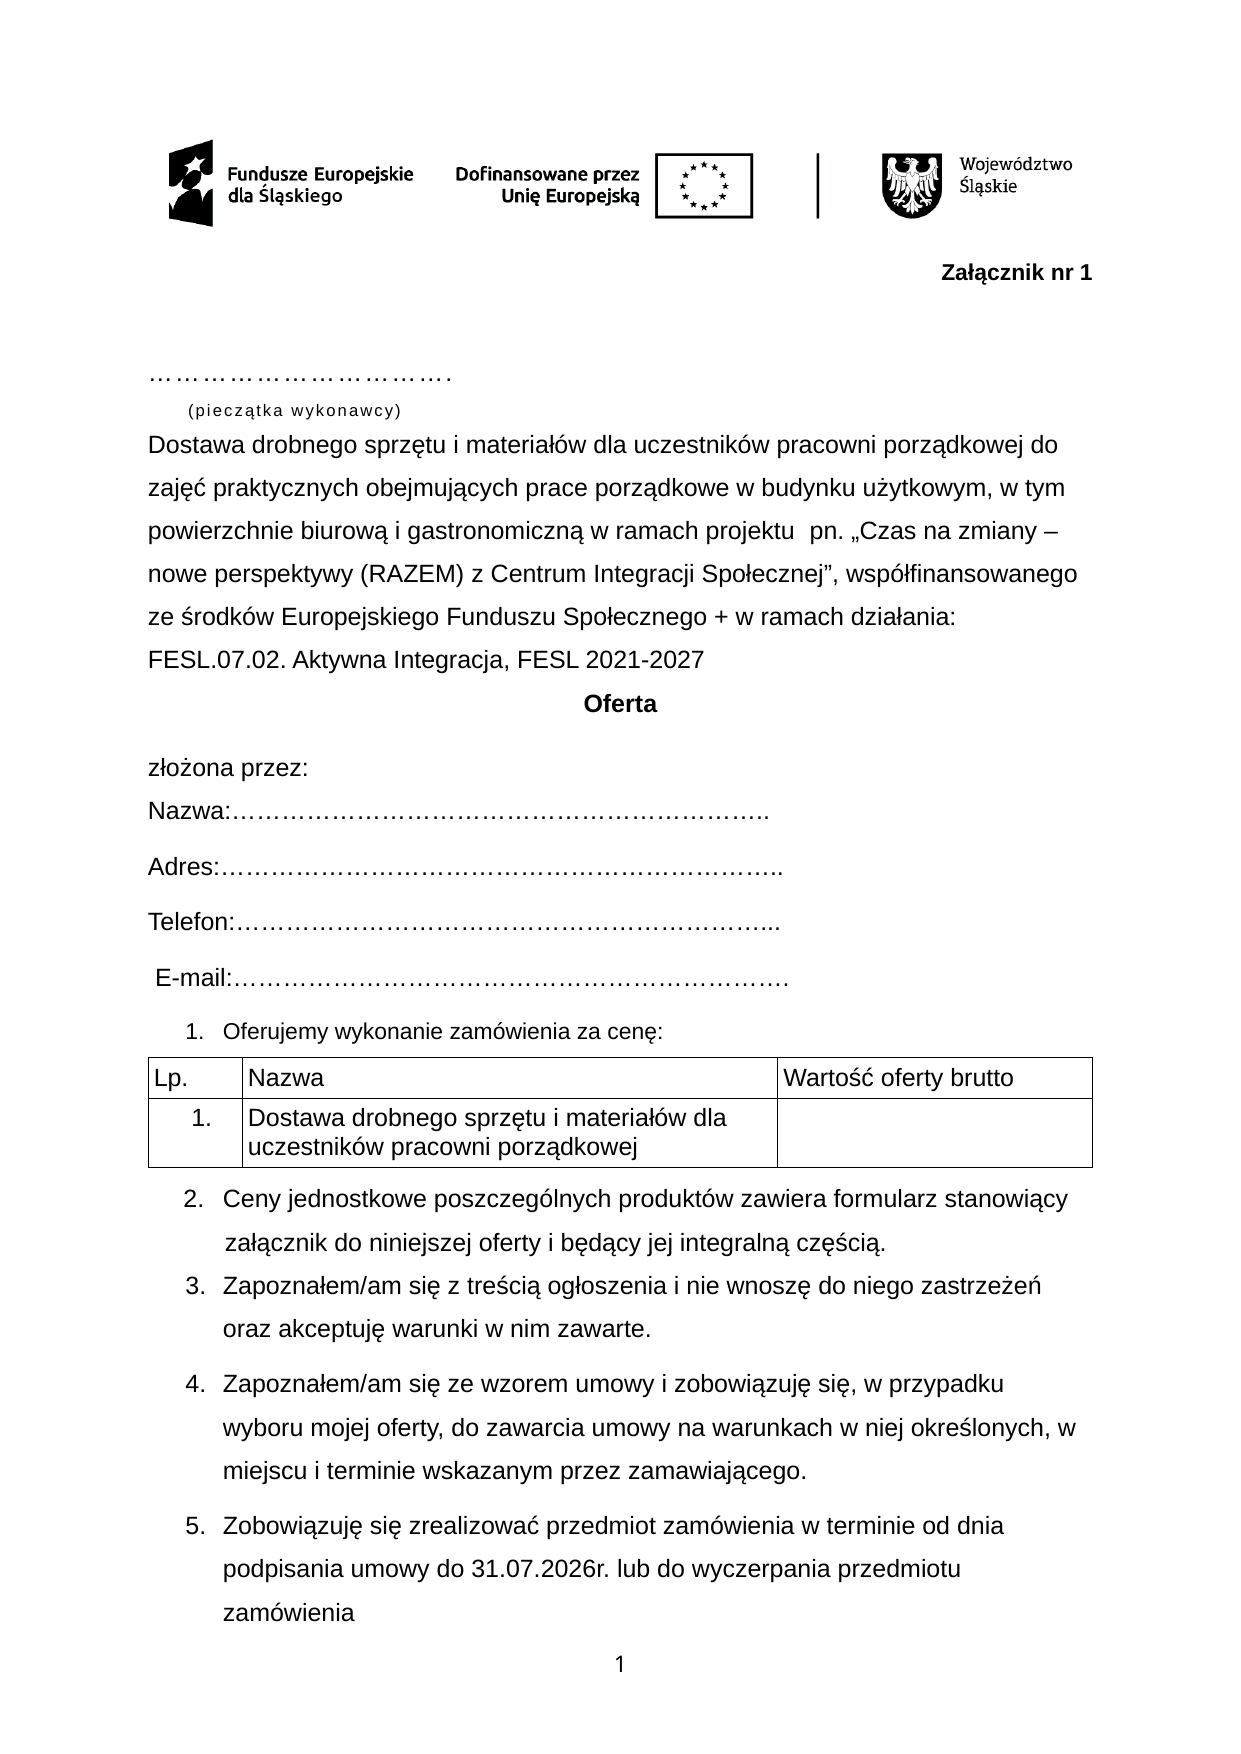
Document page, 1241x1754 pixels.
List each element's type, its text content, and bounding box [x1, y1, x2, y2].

list Zapoznałem/am się z treścią ogłoszenia i nie wnoszę do niego zastrzeżeń oraz akceptuję warunki w nim zawarte. [185, 1271, 1092, 1342]
picture [147, 118, 1093, 248]
table_header Wartość oferty brutto [778, 1058, 1092, 1097]
table_cell Dostawa drobnego sprzętu i materiałów dla uczestników pracowni porządkowej [243, 1099, 777, 1167]
text Nazwa:……………………………………………………….. [148, 796, 1092, 824]
list Ceny jednostkowe poszczególnych produktów zawiera formularz stanowiący załącznik do niniejszej oferty i będący jej integralną częścią. [183, 1184, 1092, 1256]
list Zobowiązuję się zrealizować przedmiot zamówienia w terminie od dnia podpisania umowy do 31.07.2026r. lub do wyczerpania przedmiotu zamówienia [185, 1511, 1092, 1626]
text Oferta [148, 688, 1092, 717]
text Adres:………………………………………………………….. [148, 851, 1092, 880]
subtitle Załącznik nr 1 [148, 259, 1092, 286]
table_header Lp. [149, 1058, 242, 1097]
table_cell [149, 1099, 242, 1167]
text Dostawa drobnego sprzętu i materiałów dla uczestników pracowni porządkowej do zajęć praktycznych obejmujących prace porządkowe w budynku użytkowym, w tym powierzchnie biurową i gastronomiczną w ramach projektu pn. „Czas na zmiany – nowe perspektywy (RAZEM) z Centrum Integracji Społecznej”, współfinansowanego ze środków Europejskiego Funduszu Społecznego + w ramach działania: FESL.07.02. Aktywna Integracja, FESL 2021-2027 [148, 430, 1092, 674]
list Zapoznałem/am się ze wzorem umowy i zobowiązuję się, w przypadku wyboru mojej oferty, do zawarcia umowy na warunkach w niej określonych, w miejscu i terminie wskazanym przez zamawiającego. [185, 1369, 1092, 1484]
table_header Nazwa [243, 1058, 777, 1097]
text (pieczątka wykonawcy) [148, 401, 1092, 420]
text Telefon:………………………………………………………... [148, 907, 1092, 936]
table_cell [778, 1099, 1092, 1167]
text złożona przez: [148, 753, 1092, 781]
text E-mail:…………………………………………………………. [148, 963, 1092, 991]
text ……………………………. [148, 358, 1092, 387]
list Oferujemy wykonanie zamówienia za cenę: [185, 1018, 1092, 1045]
